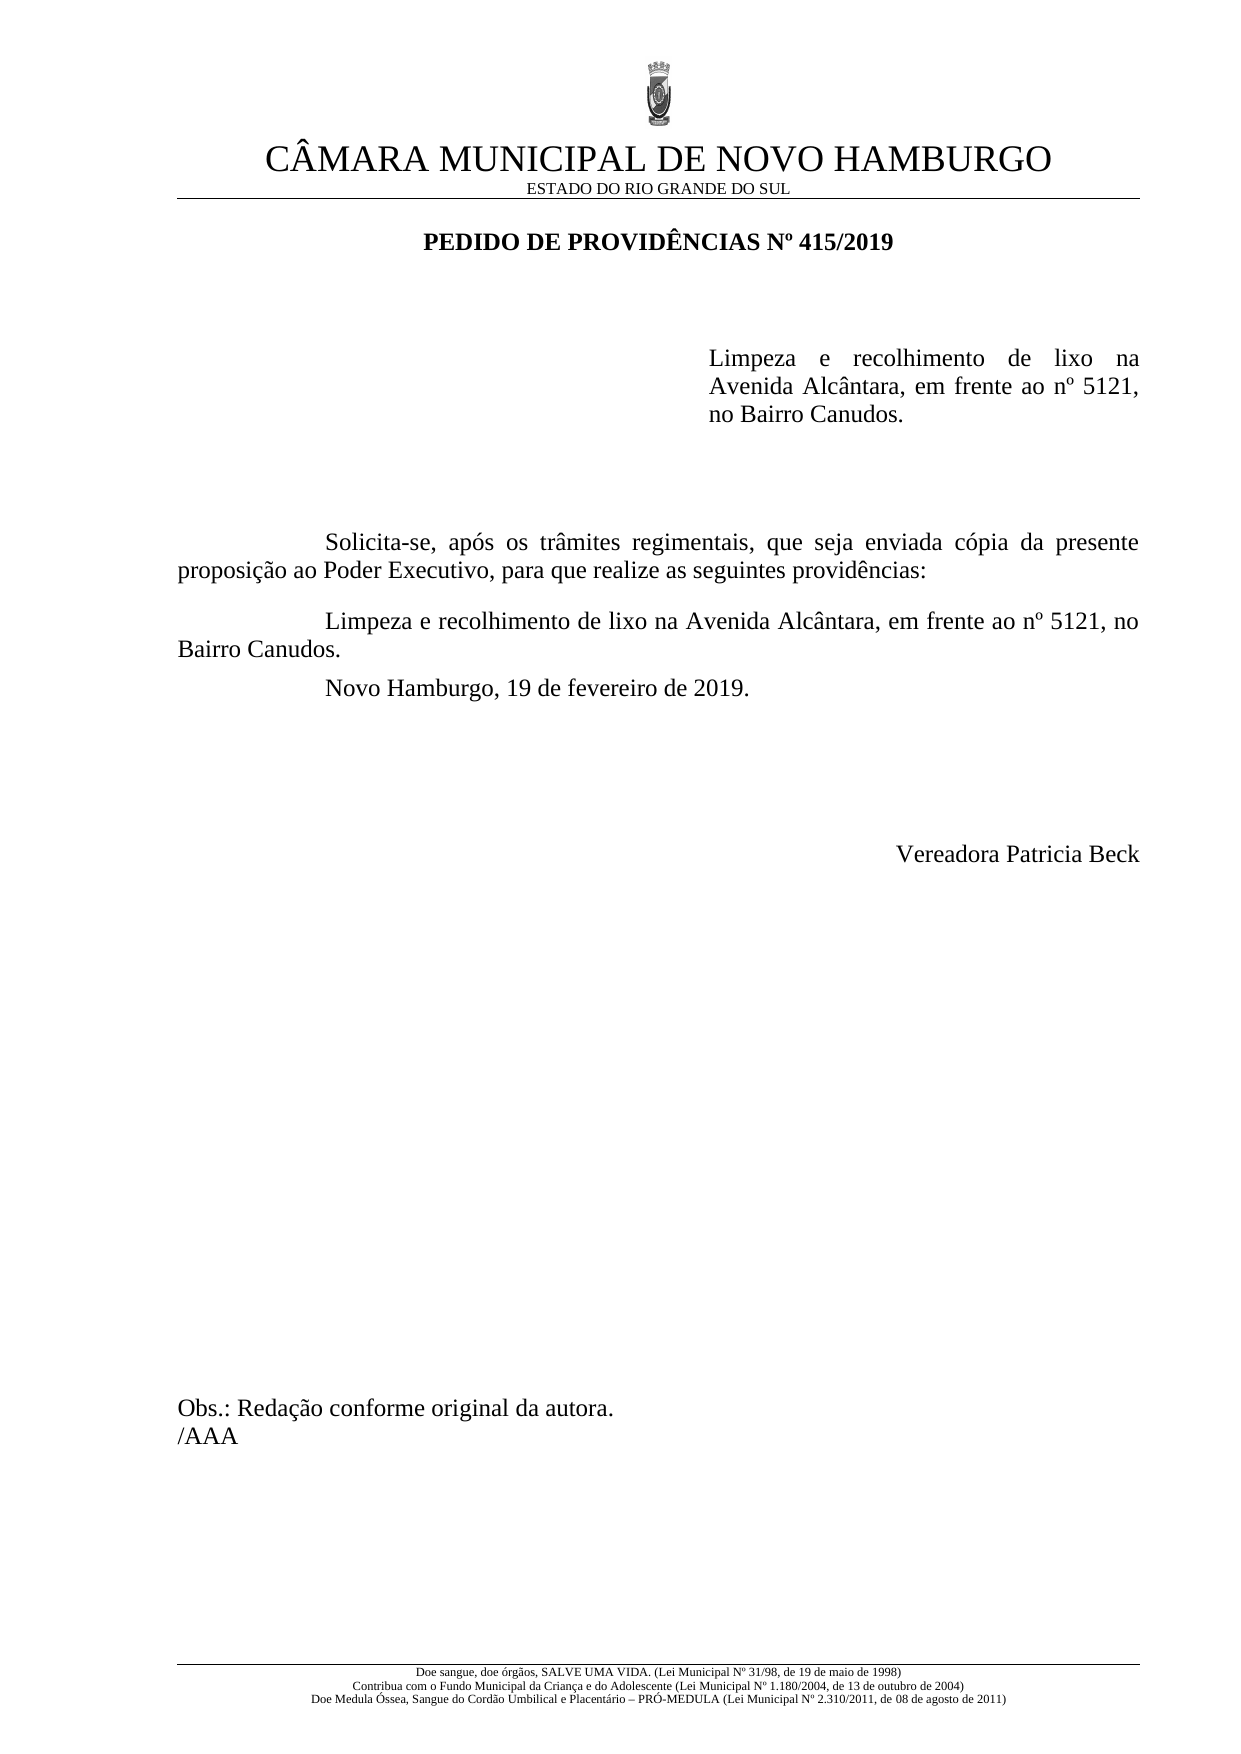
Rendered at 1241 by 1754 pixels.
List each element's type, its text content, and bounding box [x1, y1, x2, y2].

text Solicita-se, após os trâmites regimentais, que seja enviada cópia da presente proposição ao Poder Executivo, para que realize as seguintes providências: [177, 528, 1140, 583]
text Obs.: Redação conforme original da autora. [177, 1394, 1140, 1422]
text Vereadora Patricia Beck [177, 840, 1140, 868]
text /AAA [177, 1422, 1140, 1450]
text Limpeza e recolhimento de lixo na Avenida Alcântara, em frente ao nº 5121, no Bairro Canudos. [177, 607, 1140, 662]
text Novo Hamburgo, 19 de fevereiro de 2019. [177, 674, 1140, 702]
text Limpeza e recolhimento de lixo na Avenida Alcântara, em frente ao nº 5121, no Bairro Canudos. [709, 344, 1140, 428]
text PEDIDO DE PROVIDÊNCIAS Nº 415/2019 [177, 228, 1140, 256]
